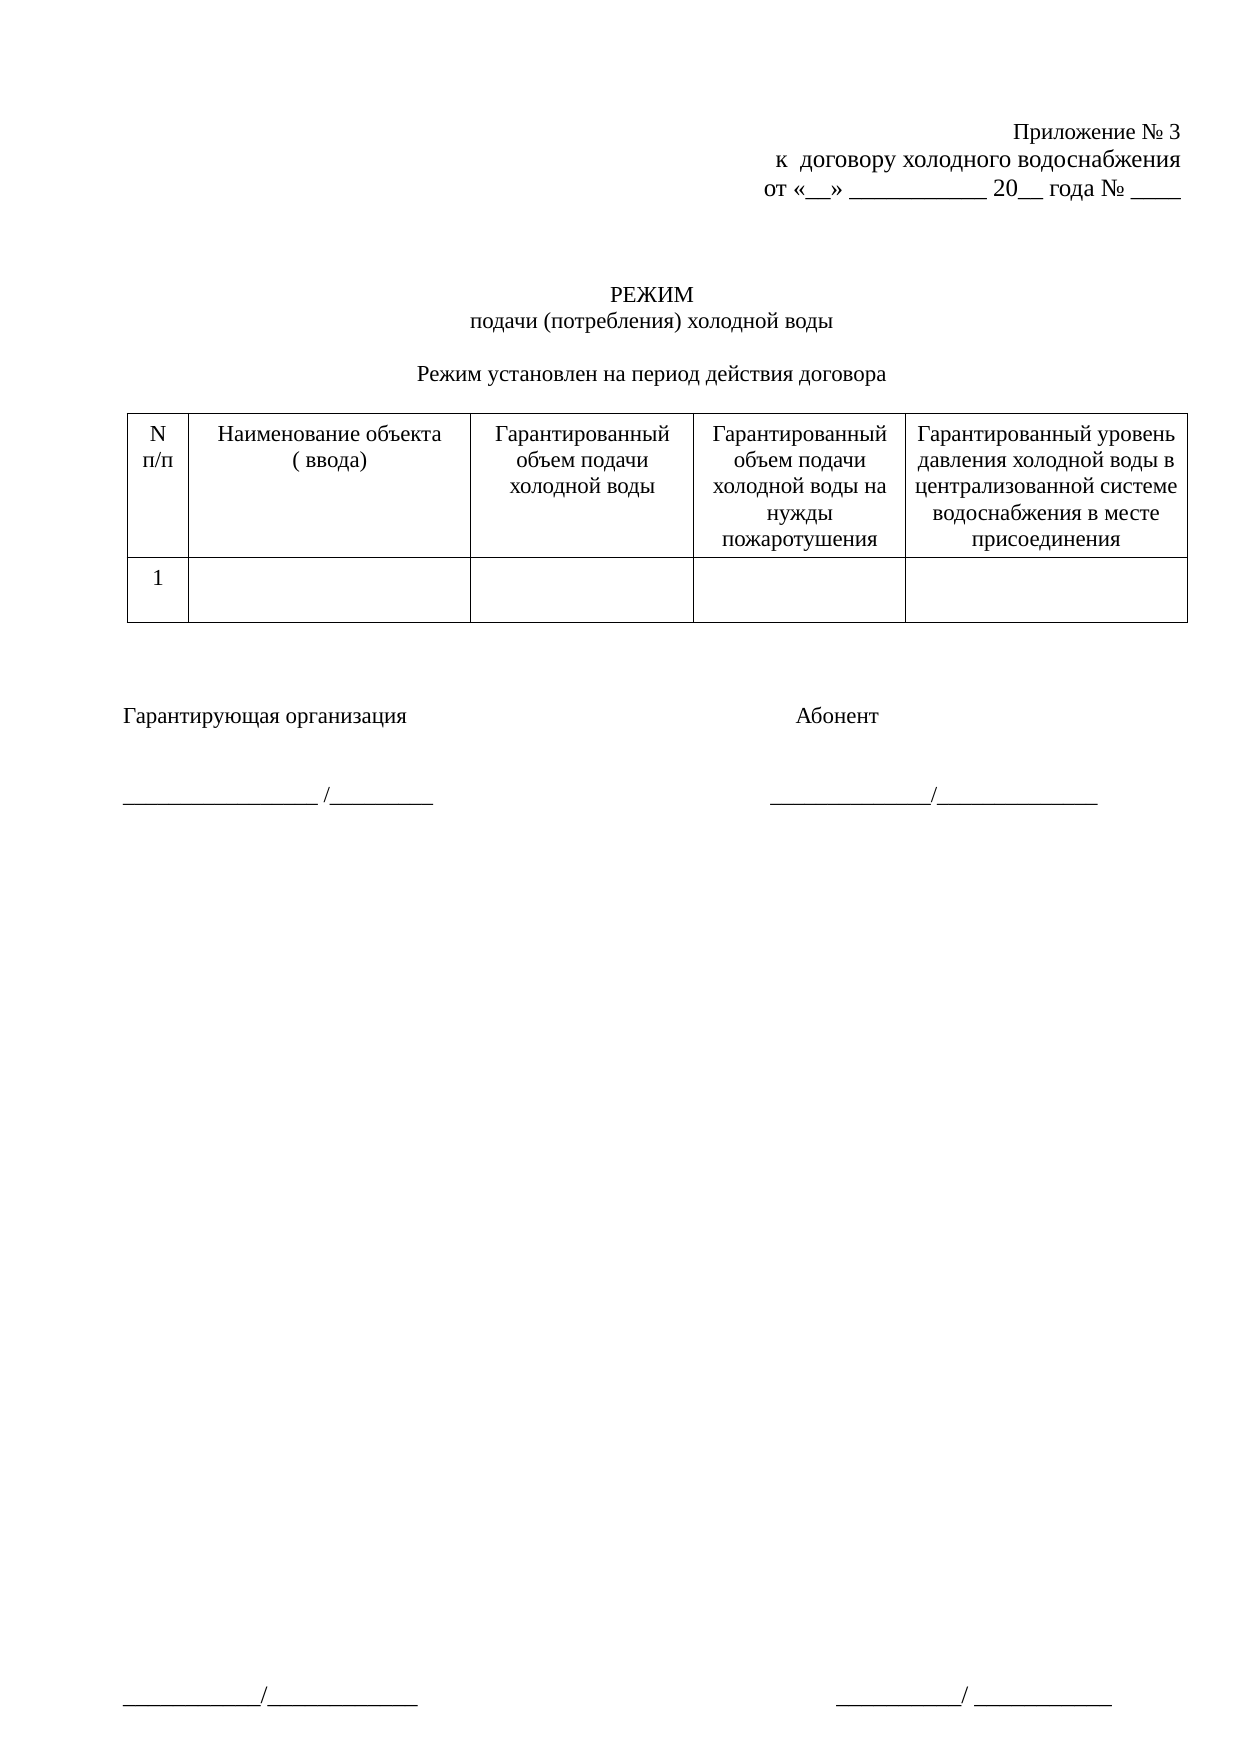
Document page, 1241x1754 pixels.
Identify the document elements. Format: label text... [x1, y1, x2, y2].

table_header Гарантированный объем подачи холодной воды на нужды пожаротушения [694, 414, 905, 557]
text РЕЖИМ [123, 281, 1181, 307]
text _________________ /_________ ______________/______________ [123, 781, 1181, 808]
text к договору холодного водоснабжения [123, 144, 1181, 173]
table_header Наименование объекта ( ввода) [189, 414, 470, 557]
text Гарантирующая организация Абонент [123, 702, 1181, 729]
table_header Гарантированный уровень давления холодной воды в централизованной системе водоснабжения в месте присоединения [906, 414, 1187, 557]
table_cell [694, 558, 905, 622]
table_header N п/п [128, 414, 188, 557]
table_cell 1 [128, 558, 188, 622]
table_cell [471, 558, 693, 622]
text от «__» ___________ 20__ года № ____ [123, 173, 1181, 202]
table_header Гарантированный объем подачи холодной воды [471, 414, 693, 557]
text Режим установлен на период действия договора [123, 360, 1181, 386]
text подачи (потребления) холодной воды [123, 307, 1181, 334]
table_cell [906, 558, 1187, 622]
table_cell [189, 558, 470, 622]
text Приложение № 3 [123, 118, 1181, 144]
